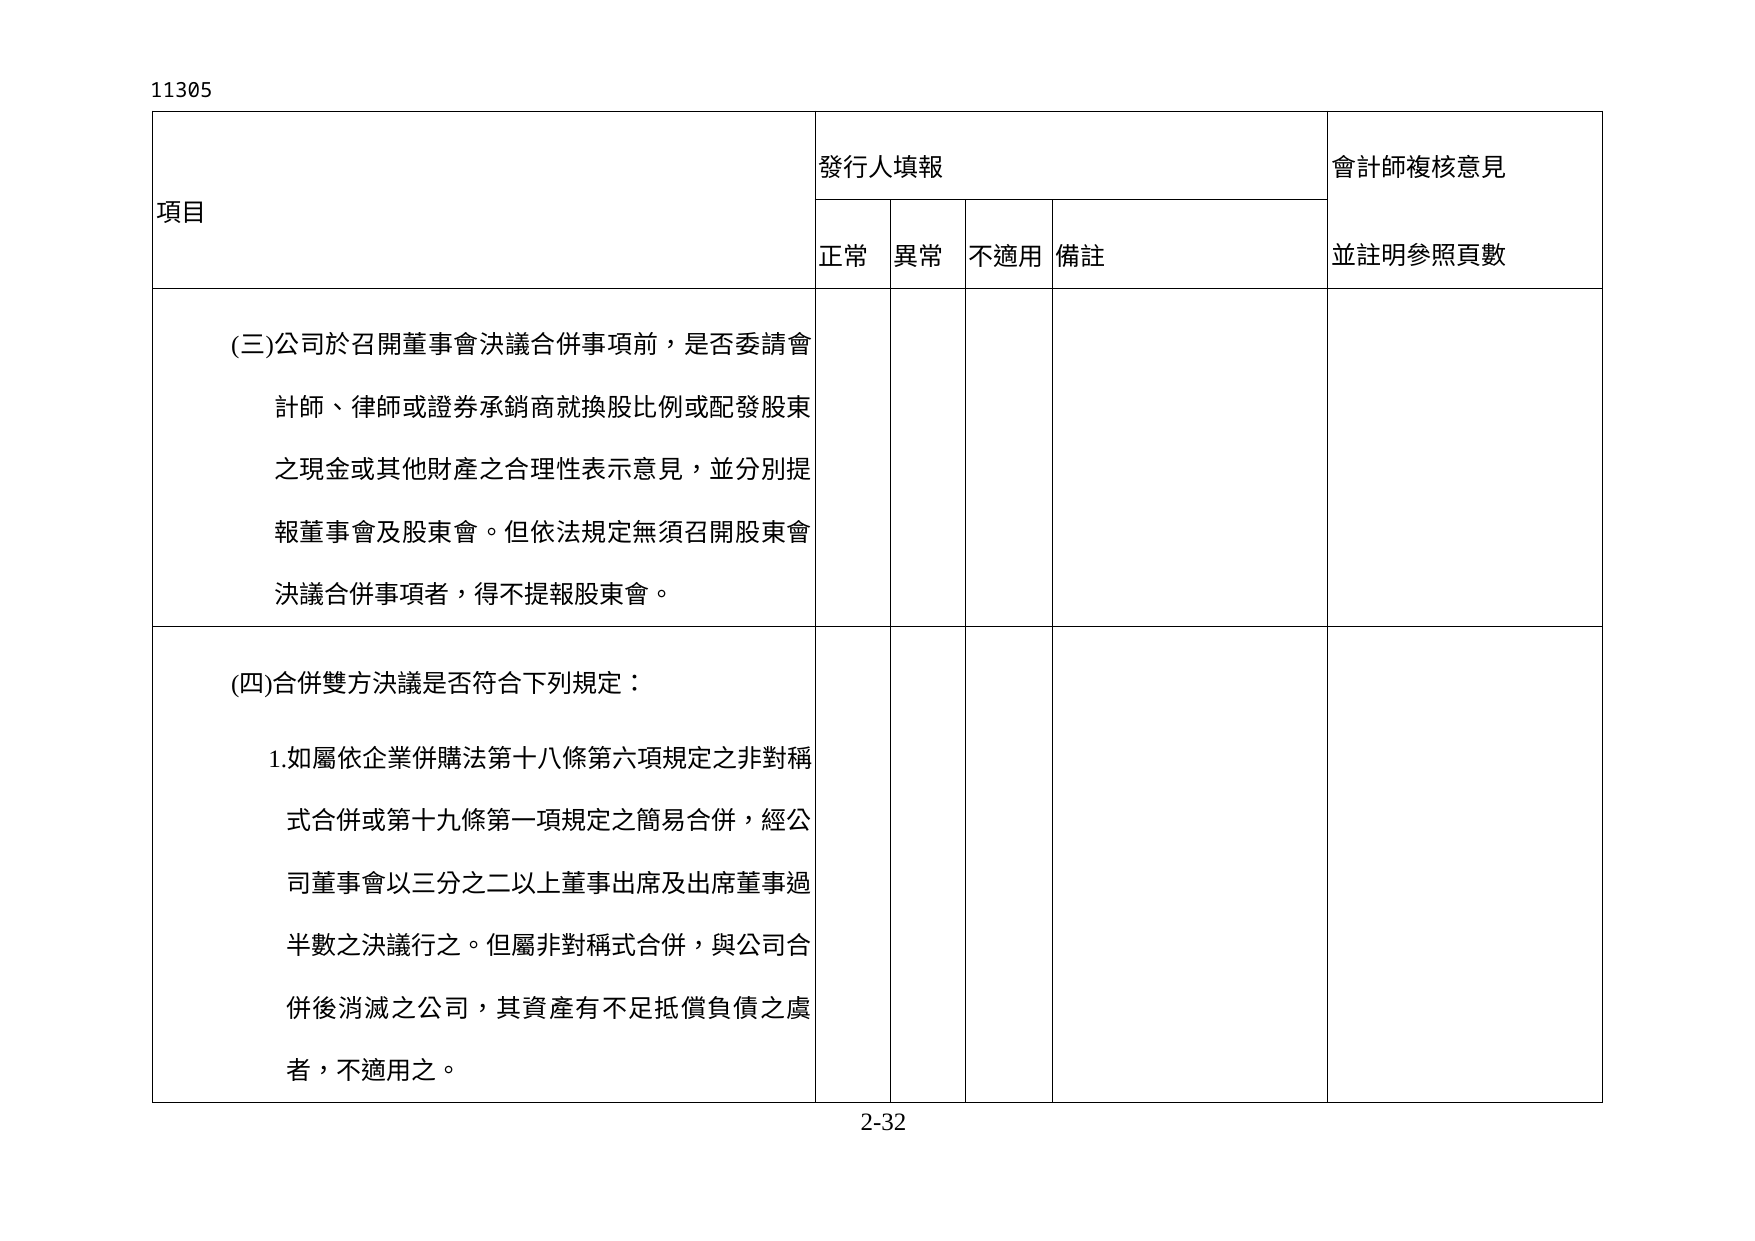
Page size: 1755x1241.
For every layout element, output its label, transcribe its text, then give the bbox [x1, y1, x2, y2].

table_cell [1053, 289, 1327, 626]
table_cell (三)公司於召開董事會決議合併事項前，是否委請會計師、律師或證券承銷商就換股比例或配發股東之現金或其他財產之合理性表示意見，並分別提報董事會及股東會。但依法規定無須召開股東會決議合併事項者，得不提報股東會。 [153, 289, 815, 626]
table_cell 正常 [816, 200, 890, 288]
table_cell [966, 289, 1052, 626]
table_cell [816, 627, 890, 1102]
table_cell [816, 289, 890, 626]
table_header 會計師複核意見 並註明參照頁數 [1328, 112, 1602, 288]
table_cell [1053, 627, 1327, 1102]
table_cell 備註 [1053, 200, 1327, 288]
table_cell (四)合併雙方決議是否符合下列規定： 1.如屬依企業併購法第十八條第六項規定之非對稱式合併或第十九條第一項規定之簡易合併，經公司董事會以三分之二以上董事出席及出席董事過半數之決議行之。但屬非對稱式合併，與公司合併後消滅之公司，其資產有不足抵償負債之虞者，不適用之。 [153, 627, 815, 1102]
table_cell [1328, 627, 1602, 1102]
table_cell 異常 [891, 200, 965, 288]
table_cell [891, 289, 965, 626]
table_cell [1328, 289, 1602, 626]
table_header 項目 [153, 112, 815, 288]
table_header 發行人填報 [816, 112, 1327, 199]
table_cell [891, 627, 965, 1102]
table_cell 不適用 [966, 200, 1052, 288]
table_cell [966, 627, 1052, 1102]
